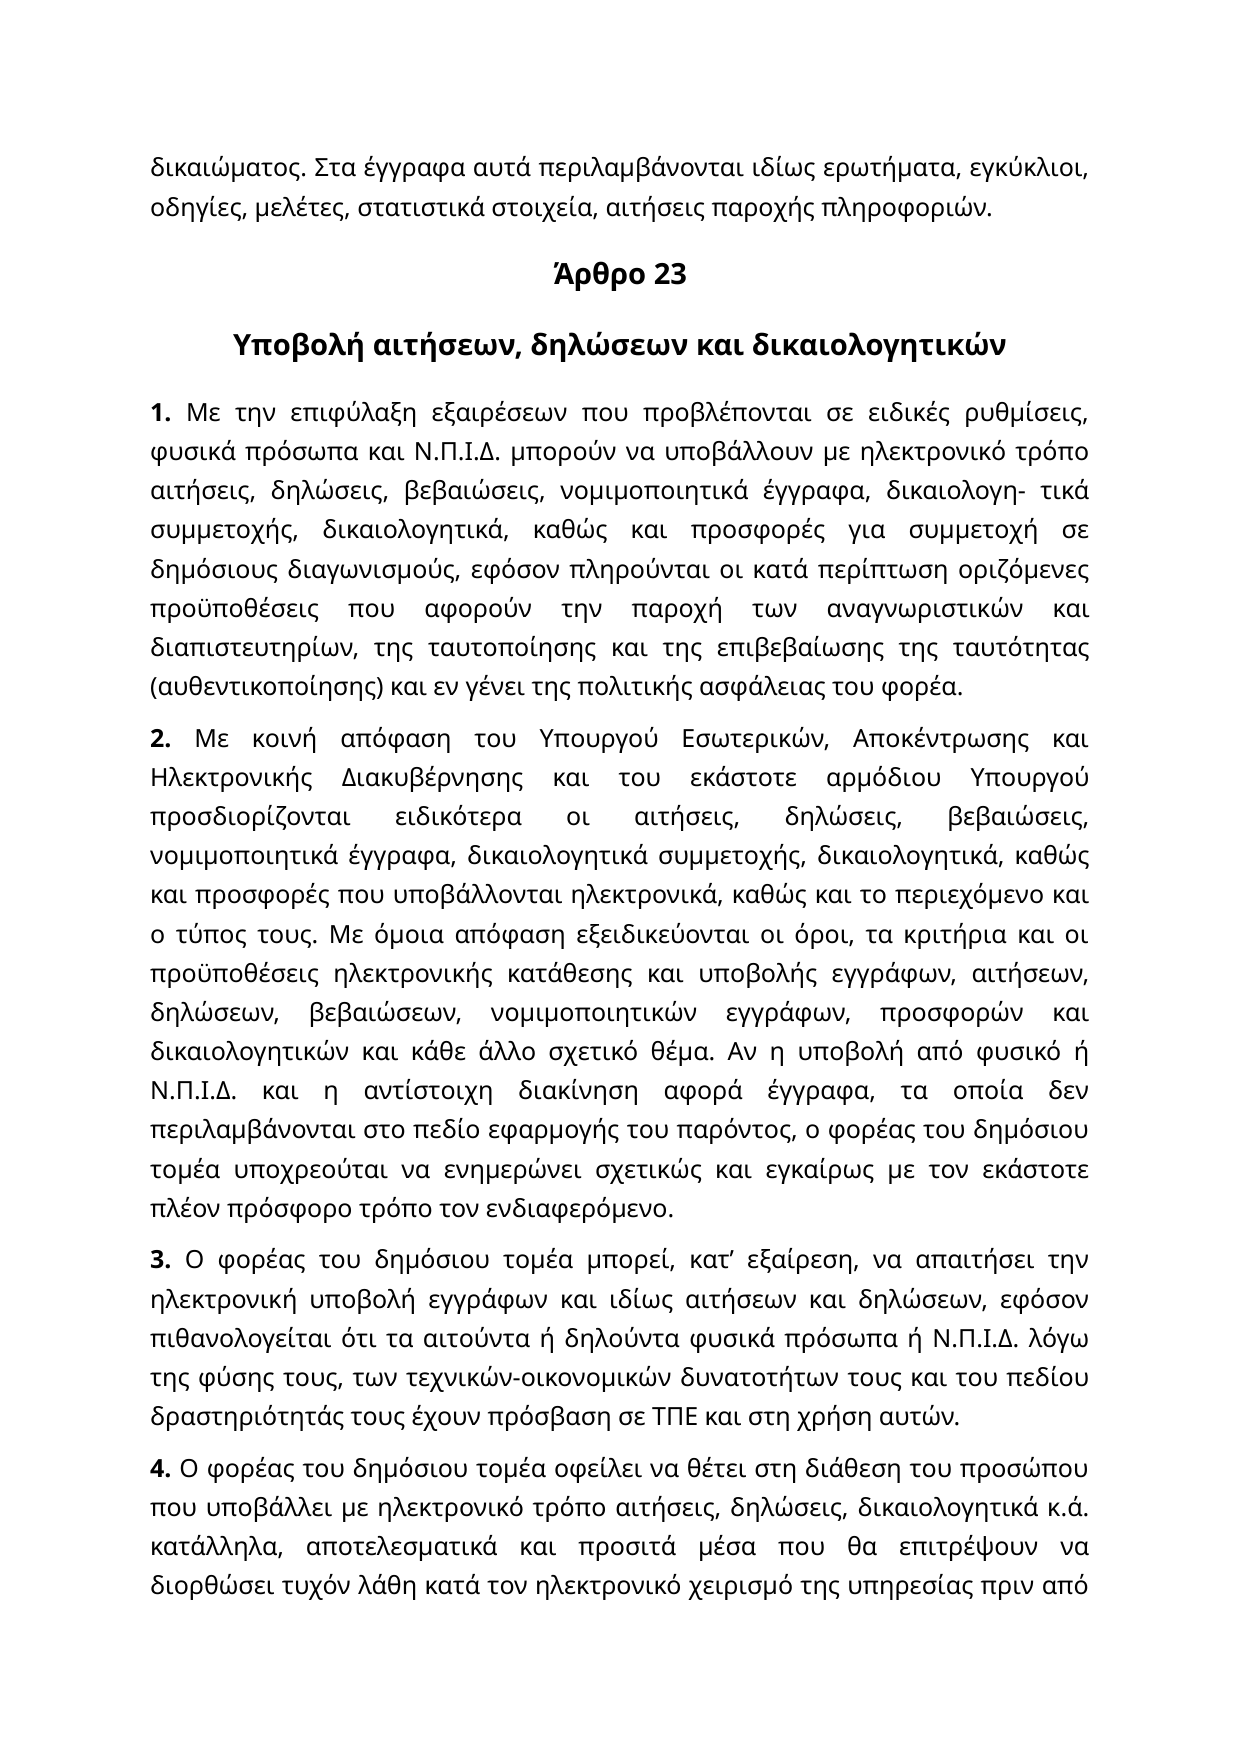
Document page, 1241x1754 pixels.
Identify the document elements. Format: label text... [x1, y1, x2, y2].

subtitle Υποβολή αιτήσεων, δηλώσεων και δικαιολογητικών [150, 324, 1090, 364]
text δικαιώματος. Στα έγγραφα αυτά περιλαμβάνονται ιδίως ερωτήματα, εγκύκλιοι, οδηγίες, μελέτες, στατιστικά στοιχεία, αιτήσεις παροχής πληροφοριών. [150, 150, 1090, 223]
subtitle Άρθρο 23 [150, 253, 1090, 293]
text 4. Ο φορέας του δημόσιου τομέα οφείλει να θέτει στη διάθεση του προσώπου που υποβάλλει με ηλεκτρονικό τρόπο αιτήσεις, δηλώσεις, δικαιολογητικά κ.ά. κατάλληλα, αποτελεσματικά και προσιτά μέσα που θα επιτρέψουν να διορθώσει τυχόν λάθη κατά τον ηλεκτρονικό χειρισμό της υπηρεσίας πριν από [150, 1450, 1090, 1602]
text 3. Ο φορέας του δημόσιου τομέα μπορεί, κατ’ εξαίρεση, να απαιτήσει την ηλεκτρονική υποβολή εγγράφων και ιδίως αιτήσεων και δηλώσεων, εφόσον πιθανολογείται ότι τα αιτούντα ή δηλούντα φυσικά πρόσωπα ή Ν.Π.Ι.Δ. λόγω της φύσης τους, των τεχνικών-οικονομικών δυνατοτήτων τους και του πεδίου δραστηριότητάς τους έχουν πρόσβαση σε ΤΠΕ και στη χρήση αυτών. [150, 1242, 1090, 1433]
text 1. Με την επιφύλαξη εξαιρέσεων που προβλέπονται σε ειδικές ρυθμίσεις, φυσικά πρόσωπα και Ν.Π.Ι.Δ. μπορούν να υποβάλλουν με ηλεκτρονικό τρόπο αιτήσεις, δηλώσεις, βεβαιώσεις, νομιμοποιητικά έγγραφα, δικαιολογη- τικά συμμετοχής, δικαιολογητικά, καθώς και προσφορές για συμμετοχή σε δημόσιους διαγωνισμούς, εφόσον πληρούνται οι κατά περίπτωση οριζόμενες προϋποθέσεις που αφορούν την παροχή των αναγνωριστικών και διαπιστευτηρίων, της ταυτοποίησης και της επιβεβαίωσης της ταυτότητας (αυθεντικοποίησης) και εν γένει της πολιτικής ασφάλειας του φορέα. [150, 394, 1090, 703]
text 2. Με κοινή απόφαση του Υπουργού Εσωτερικών, Αποκέντρωσης και Ηλεκτρονικής Διακυβέρνησης και του εκάστοτε αρμόδιου Υπουργού προσδιορίζονται ειδικότερα οι αιτήσεις, δηλώσεις, βεβαιώσεις, νομιμοποιητικά έγγραφα, δικαιολογητικά συμμετοχής, δικαιολογητικά, καθώς και προσφορές που υποβάλλονται ηλεκτρονικά, καθώς και το περιεχόμενο και ο τύπος τους. Με όμοια απόφαση εξειδικεύονται οι όροι, τα κριτήρια και οι προϋποθέσεις ηλεκτρονικής κατάθεσης και υποβολής εγγράφων, αιτήσεων, δηλώσεων, βεβαιώσεων, νομιμοποιητικών εγγράφων, προσφορών και δικαιολογητικών και κάθε άλλο σχετικό θέμα. Αν η υποβολή από φυσικό ή Ν.Π.Ι.Δ. και η αντίστοιχη διακίνηση αφορά έγγραφα, τα οποία δεν περιλαμβάνονται στο πεδίο εφαρμογής του παρόντος, ο φορέας του δημόσιου τομέα υποχρεούται να ενημερώνει σχετικώς και εγκαίρως με τον εκάστοτε πλέον πρόσφορο τρόπο τον ενδιαφερόμενο. [150, 720, 1090, 1224]
